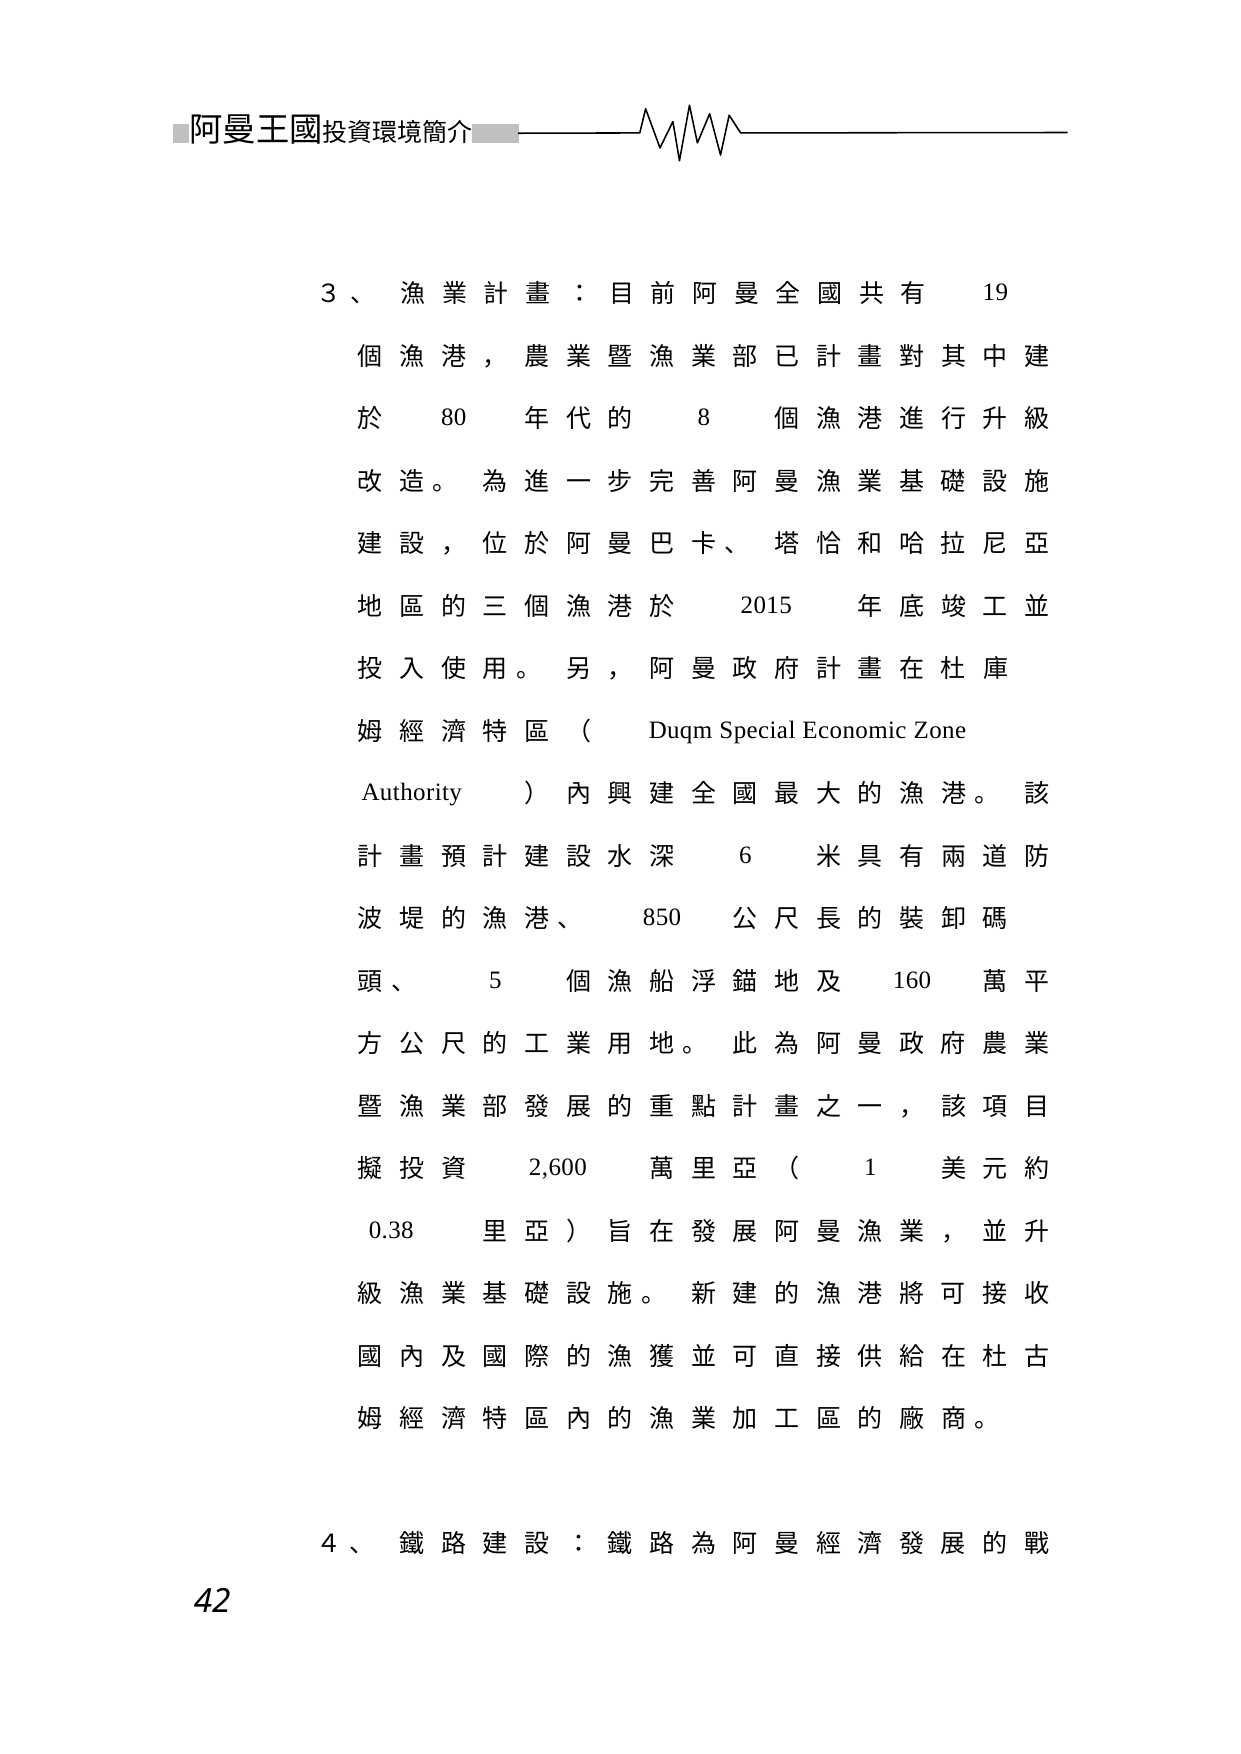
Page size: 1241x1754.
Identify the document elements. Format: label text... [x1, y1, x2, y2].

text ４、鐵路建設：鐵路為阿曼經濟發展的戰 [281, 1500, 1058, 1563]
text ３、漁業計畫：目前阿曼全國共有19個漁港，農業暨漁業部已計畫對其中建於80年代的8個漁港進行升級改造。為進一步完善阿曼漁業基礎設施建設，位於阿曼巴卡、塔恰和哈拉尼亞地區的三個漁港於2015年底竣工並投入使用。另，阿曼政府計畫在杜庫姆經濟特區（Duqm Special Economic Zone Authority）內興建全國最大的漁港。該計畫預計建設水深6米具有兩道防波堤的漁港、850公尺長的裝卸碼頭、5個漁船浮錨地及160萬平方公尺的工業用地。此為阿曼政府農業暨漁業部發展的重點計畫之一，該項目擬投資2,600萬里亞（1美元約0.38里亞）旨在發展阿曼漁業，並升級漁業基礎設施。新建的漁港將可接收國內及國際的漁獲並可直接供給在杜古姆經濟特區內的漁業加工區的廠商。 [281, 250, 1058, 1438]
